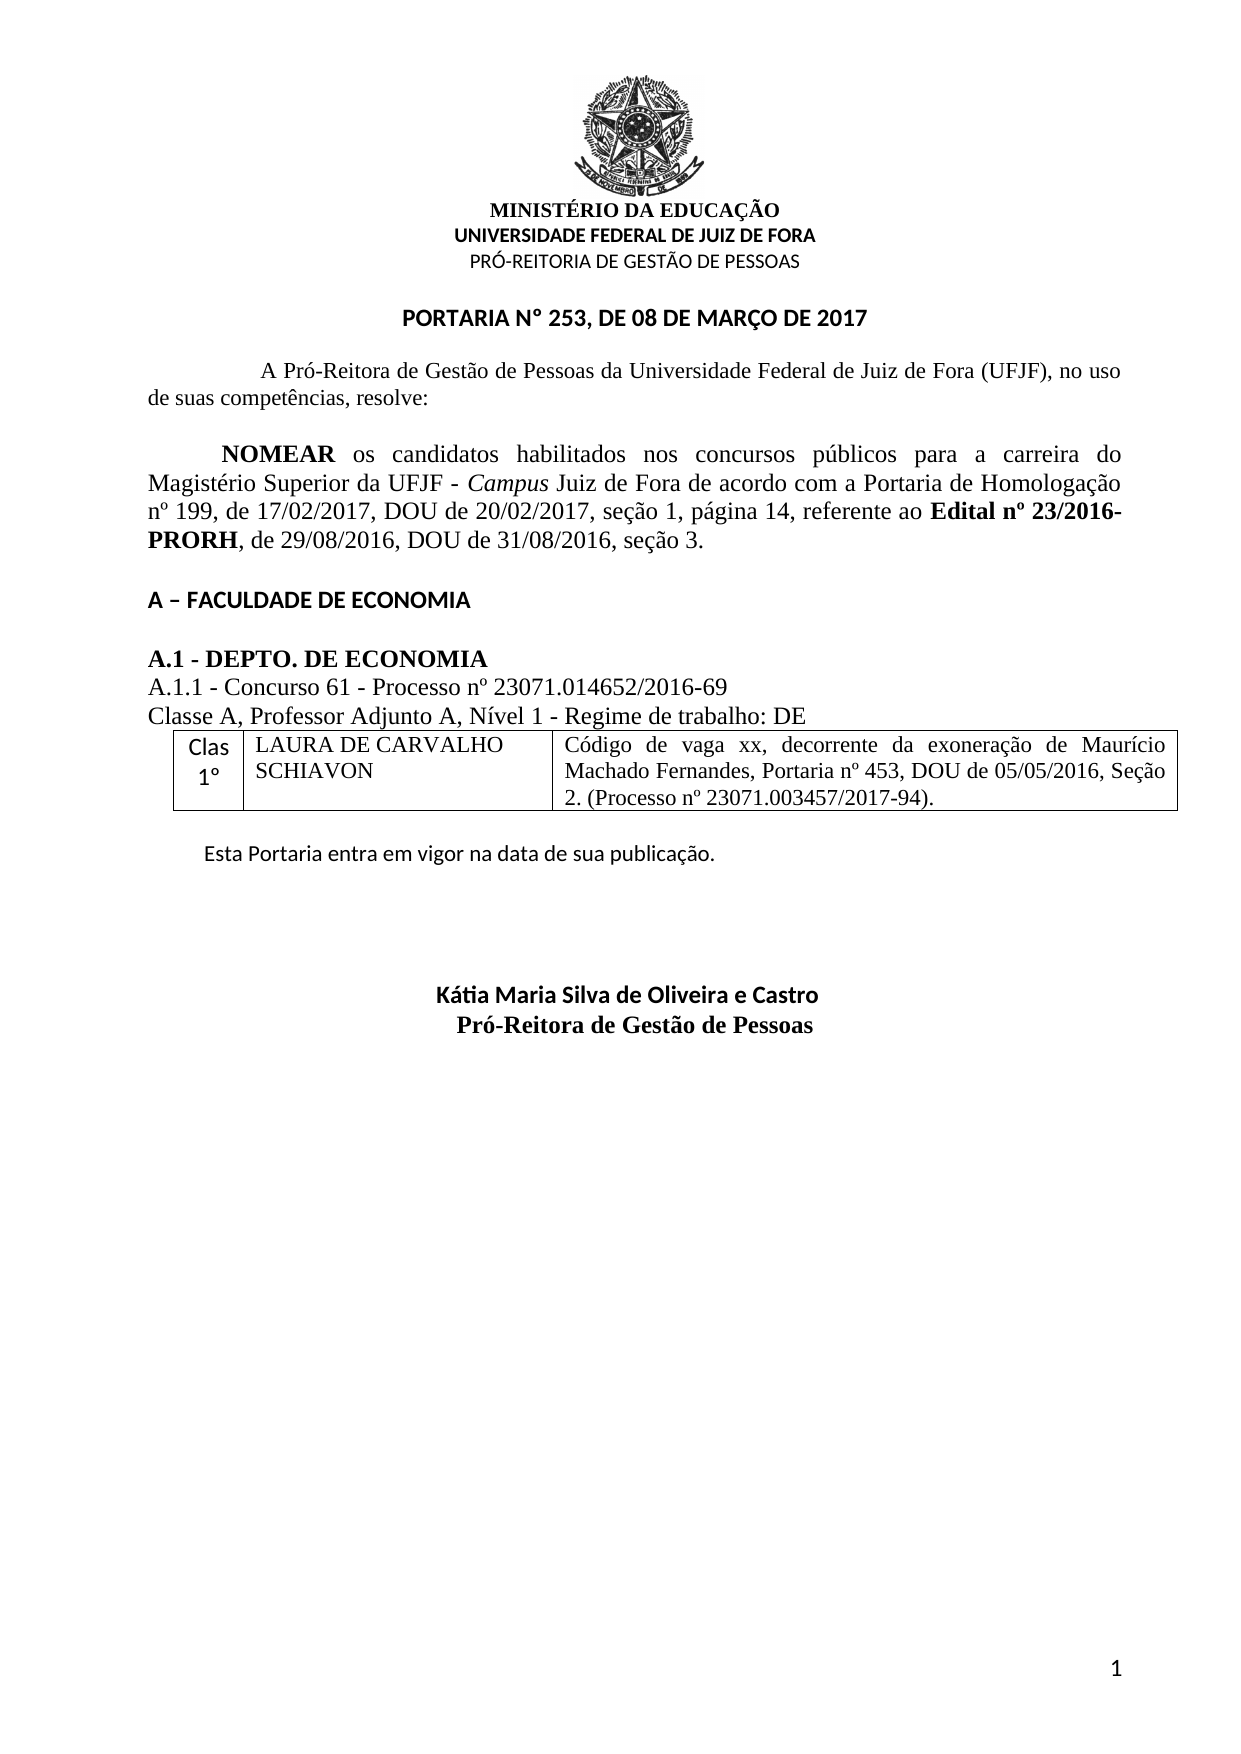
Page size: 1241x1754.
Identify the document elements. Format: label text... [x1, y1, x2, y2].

text A – FACULDADE DE ECONOMIA [148, 584, 1122, 615]
table_header LAURA DE CARVALHO SCHIAVON [244, 731, 552, 810]
table_header Código de vaga xx, decorrente da exoneração de Maurício Machado Fernandes, Portaria nº 453, DOU de 05/05/2016, Seção 2. (Processo nº 23071.003457/2017-94). [553, 731, 1177, 810]
subtitle PORTARIA Nº 253, DE 08 DE MARÇO DE 2017 [148, 302, 1122, 333]
text A.1 - DEPTO. DE ECONOMIA [148, 644, 1122, 672]
text A Pró-Reitora de Gestão de Pessoas da Universidade Federal de Juiz de Fora (UFJF), no uso de suas competências, resolve: [148, 357, 1122, 410]
picture [572, 75, 706, 199]
text Esta Portaria entra em vigor na data de sua publicação. [148, 839, 1122, 867]
text Classe A, Professor Adjunto A, Nível 1 - Regime de trabalho: DE [148, 701, 1122, 730]
text NOMEAR os candidatos habilitados nos concursos públicos para a carreira do Magistério Superior da UFJF - Campus Juiz de Fora de acordo com a Portaria de Homologação nº 199, de 17/02/2017, DOU de 20/02/2017, seção 1, página 14, referente ao Edital nº 23/2016-PRORH, de 29/08/2016, DOU de 31/08/2016, seção 3. [148, 439, 1122, 554]
text Pró-Reitora de Gestão de Pessoas [148, 1010, 1122, 1038]
table_header Clas 1º [174, 731, 243, 810]
text A.1.1 - Concurso 61 - Processo nº 23071.014652/2016-69 [148, 672, 1122, 701]
text Kátia Maria Silva de Oliveira e Castro [148, 979, 1107, 1010]
